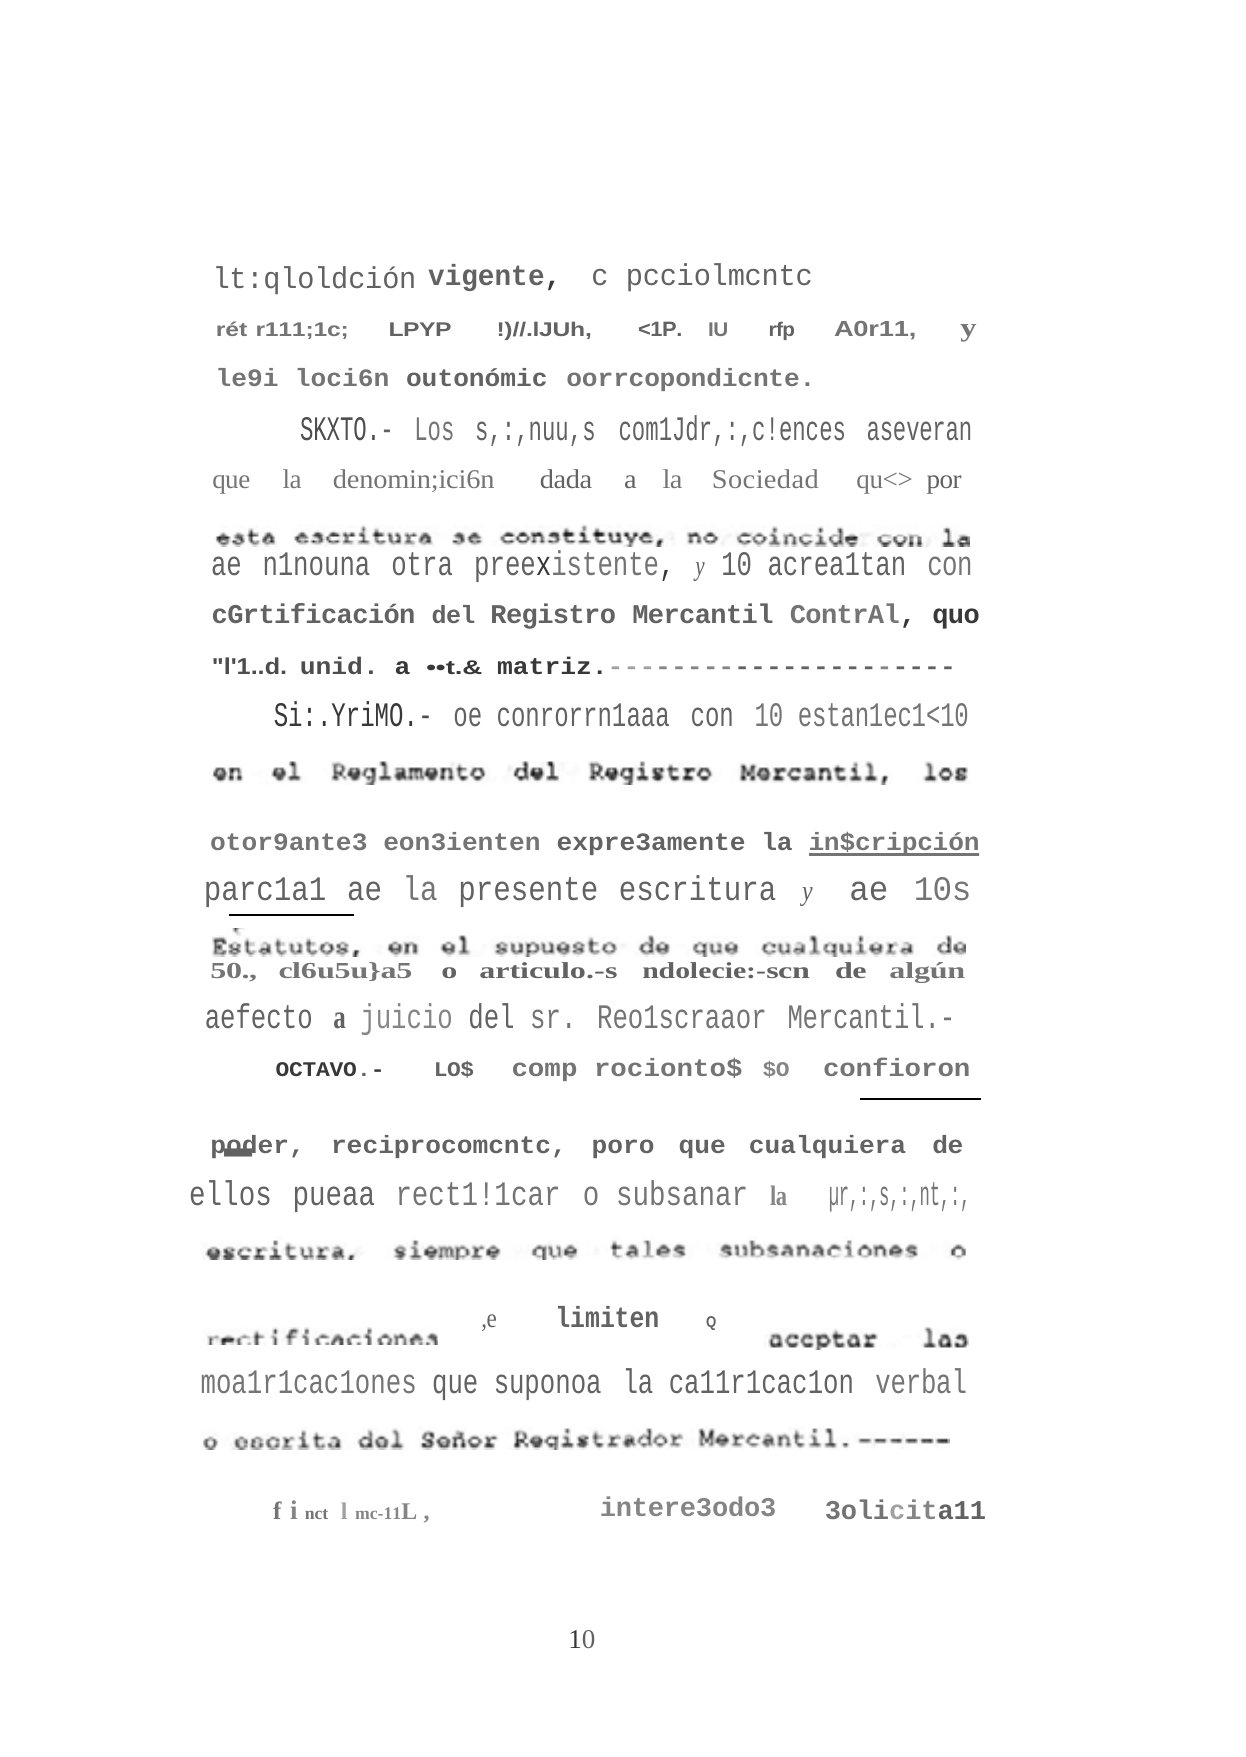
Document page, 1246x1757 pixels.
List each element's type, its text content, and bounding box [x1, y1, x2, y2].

subtitle parc1a1 ae la presente escritura y ae 10s [0, 872, 972, 911]
text otor9ante3 eon3ienten expre3amente la in$cripción [210, 830, 1246, 858]
text 50., cl6u5u}a5 o articulo.-s ndolecie:-scn de algún [210, 948, 1246, 983]
subtitle Si:.YriMO.- oe conrorrn1aaa con 10 estan1ec1<10 [0, 698, 969, 737]
text lt:qloldción vigente, c pcciolmcntc [212, 260, 1246, 297]
text f i nct l mc-11L , intere3odo3 3olicita11 [13, 1494, 1246, 1528]
text cGrtificación del Registro Mercantil ContrAl, quo [211, 601, 1246, 632]
text OCTAVO.- LO$ comp rocionto$ $O confioron [0, 1056, 1245, 1084]
text le9i loci6n outonómic oorrcopondicnte. [215, 366, 1246, 394]
subtitle ae n1nouna otra preexistente, y 10 acrea1tan con [0, 536, 973, 586]
text "l'1..d. unid. a ••t.& matriz.---------------------- [212, 653, 1246, 681]
text rét r111;1c; LPYP !)//.lJUh, <1P. IU rfp A0r11, y [216, 312, 1246, 342]
text poder, reciprocomcntc, poro que cualquiera de [0, 1132, 221, 1161]
text ,e limiten Q [0, 1302, 969, 1350]
text 10 [0, 1623, 1164, 1654]
subtitle SKXTO.- Los s,:,nuu,s com1Jdr,:,c!ences aseveran [0, 412, 972, 451]
text - [221, 1082, 257, 1203]
subtitle ellos pueaa rect1!1car o subsanar la µr,:,s,:,nt,:, [0, 1177, 970, 1216]
text poder, reciprocomcntc, poro que cualquiera de [257, 1132, 1174, 1161]
subtitle moa1r1cac1ones que suponoa la ca11r1cac1on verbal [0, 1364, 967, 1403]
subtitle aefecto a juicio del sr. Reo1scraaor Mercantil.- [204, 997, 1246, 1039]
text - [242, 1189, 250, 1203]
text que la denomin;ici6n dada a la Sociedad qu<> por [212, 464, 1246, 495]
